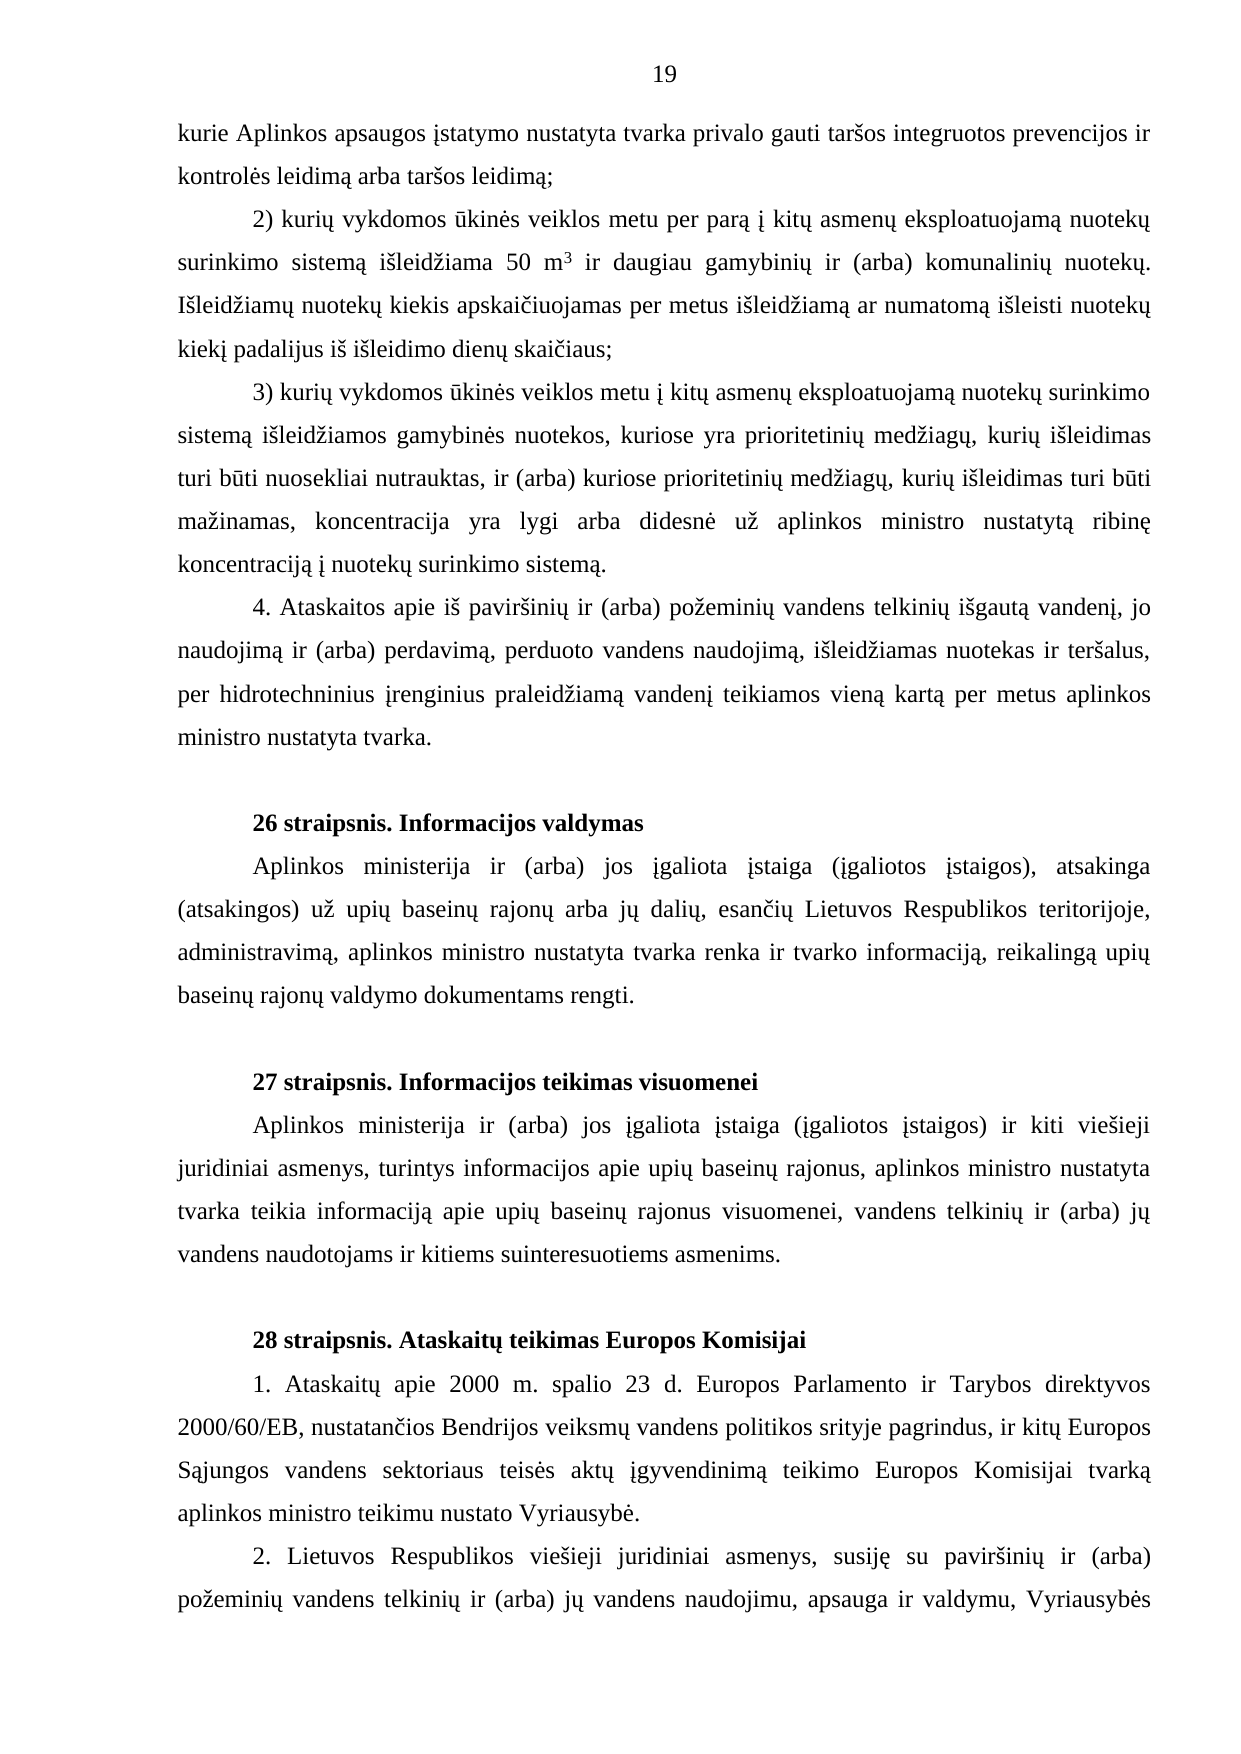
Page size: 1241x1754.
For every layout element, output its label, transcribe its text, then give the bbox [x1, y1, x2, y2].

text 26 straipsnis. Informacijos valdymas [177, 808, 1152, 837]
text 1. Ataskaitų apie 2000 m. spalio 23 d. Europos Parlamento ir Tarybos direktyvos 2000/60/EB, nustatančios Bendrijos veiksmų vandens politikos srityje pagrindus, ir kitų Europos Sąjungos vandens sektoriaus teisės aktų įgyvendinimą teikimo Europos Komisijai tvarką aplinkos ministro teikimu nustato Vyriausybė. [177, 1369, 1152, 1527]
text 3) kurių vykdomos ūkinės veiklos metu į kitų asmenų eksploatuojamą nuotekų surinkimo sistemą išleidžiamos gamybinės nuotekos, kuriose yra prioritetinių medžiagų, kurių išleidimas turi būti nuosekliai nutrauktas, ir (arba) kuriose prioritetinių medžiagų, kurių išleidimas turi būti mažinamas, koncentracija yra lygi arba didesnė už aplinkos ministro nustatytą ribinę koncentraciją į nuotekų surinkimo sistemą. [177, 377, 1152, 578]
text 2) kurių vykdomos ūkinės veiklos metu per parą į kitų asmenų eksploatuojamą nuotekų surinkimo sistemą išleidžiama 50 m3 ir daugiau gamybinių ir (arba) komunalinių nuotekų. Išleidžiamų nuotekų kiekis apskaičiuojamas per metus išleidžiamą ar numatomą išleisti nuotekų kiekį padalijus iš išleidimo dienų skaičiaus; [177, 204, 1152, 362]
text 28 straipsnis. Ataskaitų teikimas Europos Komisijai [177, 1326, 1152, 1354]
text Aplinkos ministerija ir (arba) jos įgaliota įstaiga (įgaliotos įstaigos), atsakinga (atsakingos) už upių baseinų rajonų arba jų dalių, esančių Lietuvos Respublikos teritorijoje, administravimą, aplinkos ministro nustatyta tvarka renka ir tvarko informaciją, reikalingą upių baseinų rajonų valdymo dokumentams rengti. [177, 851, 1152, 1009]
text 4. Ataskaitos apie iš paviršinių ir (arba) požeminių vandens telkinių išgautą vandenį, jo naudojimą ir (arba) perdavimą, perduoto vandens naudojimą, išleidžiamas nuotekas ir teršalus, per hidrotechninius įrenginius praleidžiamą vandenį teikiamos vieną kartą per metus aplinkos ministro nustatyta tvarka. [177, 592, 1152, 751]
text kurie Aplinkos apsaugos įstatymo nustatyta tvarka privalo gauti taršos integruotos prevencijos ir kontrolės leidimą arba taršos leidimą; [177, 118, 1152, 190]
text Aplinkos ministerija ir (arba) jos įgaliota įstaiga (įgaliotos įstaigos) ir kiti viešieji juridiniai asmenys, turintys informacijos apie upių baseinų rajonus, aplinkos ministro nustatyta tvarka teikia informaciją apie upių baseinų rajonus visuomenei, vandens telkinių ir (arba) jų vandens naudotojams ir kitiems suinteresuotiems asmenims. [177, 1110, 1152, 1268]
text 2. Lietuvos Respublikos viešieji juridiniai asmenys, susiję su paviršinių ir (arba) požeminių vandens telkinių ir (arba) jų vandens naudojimu, apsauga ir valdymu, Vyriausybės [177, 1541, 1152, 1613]
text 27 straipsnis. Informacijos teikimas visuomenei [177, 1067, 1152, 1096]
